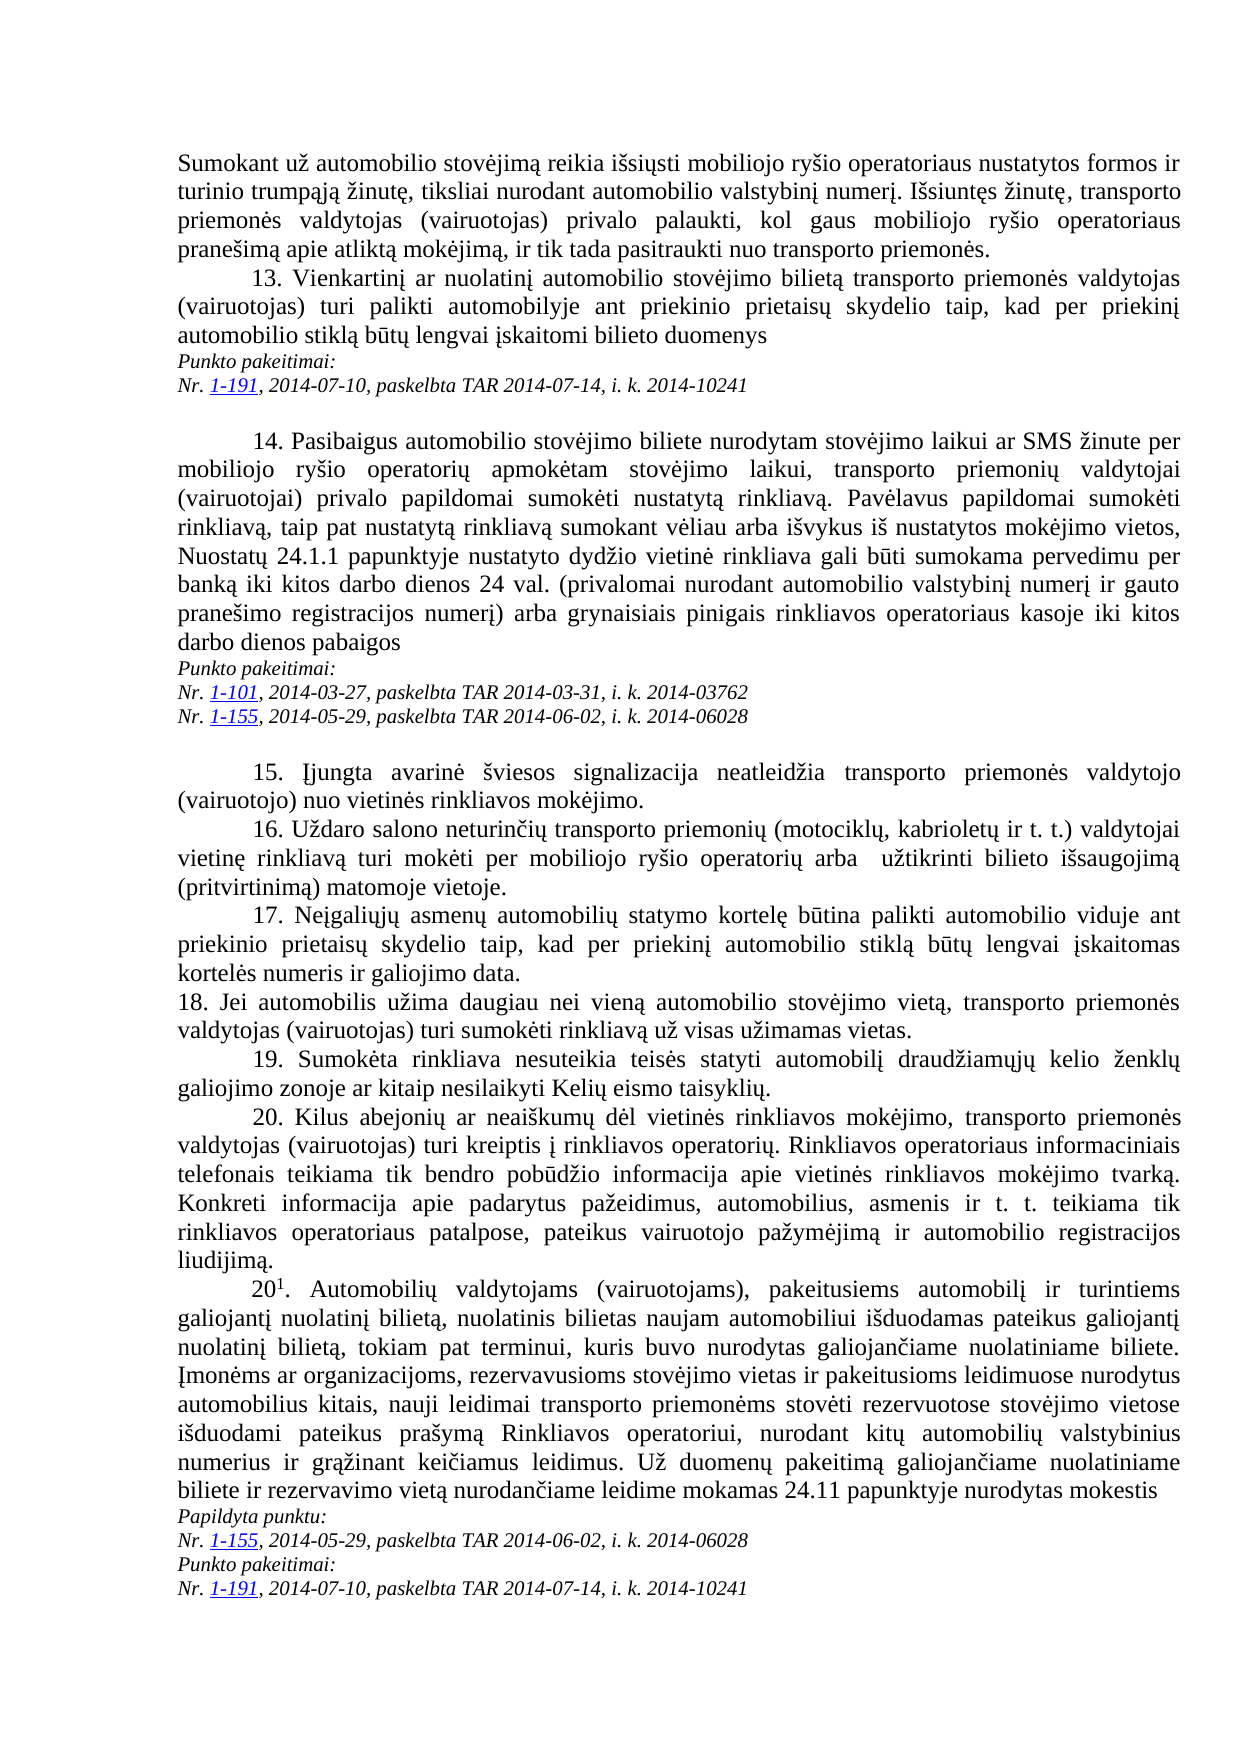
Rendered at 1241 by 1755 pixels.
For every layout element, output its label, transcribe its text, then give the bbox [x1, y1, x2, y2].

text Papildyta punktu: [177, 1504, 1181, 1528]
text Nr. 1-155, 2014-05-29, paskelbta TAR 2014-06-02, i. k. 2014-06028 [177, 1528, 1181, 1552]
text 20. Kilus abejonių ar neaiškumų dėl vietinės rinkliavos mokėjimo, transporto priemonės valdytojas (vairuotojas) turi kreiptis į rinkliavos operatorių. Rinkliavos operatoriaus informaciniais telefonais teikiama tik bendro pobūdžio informacija apie vietinės rinkliavos mokėjimo tvarką. Konkreti informacija apie padarytus pažeidimus, automobilius, asmenis ir t. t. teikiama tik rinkliavos operatoriaus patalpose, pateikus vairuotojo pažymėjimą ir automobilio registracijos liudijimą. [177, 1102, 1181, 1274]
text Punkto pakeitimai: [177, 656, 1181, 680]
text 19. Sumokėta rinkliava nesuteikia teisės statyti automobilį draudžiamųjų kelio ženklų galiojimo zonoje ar kitaip nesilaikyti Kelių eismo taisyklių. [177, 1044, 1181, 1102]
text 18. Jei automobilis užima daugiau nei vieną automobilio stovėjimo vietą, transporto priemonės valdytojas (vairuotojas) turi sumokėti rinkliavą už visas užimamas vietas. [177, 987, 1181, 1044]
text Sumokant už automobilio stovėjimą reikia išsiųsti mobiliojo ryšio operatoriaus nustatytos formos ir turinio trumpąją žinutę, tiksliai nurodant automobilio valstybinį numerį. Išsiuntęs žinutę, transporto priemonės valdytojas (vairuotojas) privalo palaukti, kol gaus mobiliojo ryšio operatoriaus pranešimą apie atliktą mokėjimą, ir tik tada pasitraukti nuo transporto priemonės. [177, 148, 1181, 263]
text 14. Pasibaigus automobilio stovėjimo biliete nurodytam stovėjimo laikui ar SMS žinute per mobiliojo ryšio operatorių apmokėtam stovėjimo laikui, transporto priemonių valdytojai (vairuotojai) privalo papildomai sumokėti nustatytą rinkliavą. Pavėlavus papildomai sumokėti rinkliavą, taip pat nustatytą rinkliavą sumokant vėliau arba išvykus iš nustatytos mokėjimo vietos, Nuostatų 24.1.1 papunktyje nustatyto dydžio vietinė rinkliava gali būti sumokama pervedimu per banką iki kitos darbo dienos 24 val. (privalomai nurodant automobilio valstybinį numerį ir gauto pranešimo registracijos numerį) arba grynaisiais pinigais rinkliavos operatoriaus kasoje iki kitos darbo dienos pabaigos [177, 426, 1181, 656]
text Nr. 1-155, 2014-05-29, paskelbta TAR 2014-06-02, i. k. 2014-06028 [177, 704, 1181, 728]
text 15. Įjungta avarinė šviesos signalizacija neatleidžia transporto priemonės valdytojo (vairuotojo) nuo vietinės rinkliavos mokėjimo. [177, 757, 1181, 814]
text 17. Neįgaliųjų asmenų automobilių statymo kortelę būtina palikti automobilio viduje ant priekinio prietaisų skydelio taip, kad per priekinį automobilio stiklą būtų lengvai įskaitomas kortelės numeris ir galiojimo data. [177, 900, 1181, 987]
text Punkto pakeitimai: [177, 1552, 1181, 1576]
text Punkto pakeitimai: [177, 349, 1181, 373]
text Nr. 1-191, 2014-07-10, paskelbta TAR 2014-07-14, i. k. 2014-10241 [177, 373, 1181, 397]
text Nr. 1-101, 2014-03-27, paskelbta TAR 2014-03-31, i. k. 2014-03762 [177, 680, 1181, 704]
text 13. Vienkartinį ar nuolatinį automobilio stovėjimo bilietą transporto priemonės valdytojas (vairuotojas) turi palikti automobilyje ant priekinio prietaisų skydelio taip, kad per priekinį automobilio stiklą būtų lengvai įskaitomi bilieto duomenys [177, 263, 1181, 349]
text 201. Automobilių valdytojams (vairuotojams), pakeitusiems automobilį ir turintiems galiojantį nuolatinį bilietą, nuolatinis bilietas naujam automobiliui išduodamas pateikus galiojantį nuolatinį bilietą, tokiam pat terminui, kuris buvo nurodytas galiojančiame nuolatiniame biliete. Įmonėms ar organizacijoms, rezervavusioms stovėjimo vietas ir pakeitusioms leidimuose nurodytus automobilius kitais, nauji leidimai transporto priemonėms stovėti rezervuotose stovėjimo vietose išduodami pateikus prašymą Rinkliavos operatoriui, nurodant kitų automobilių valstybinius numerius ir grąžinant keičiamus leidimus. Už duomenų pakeitimą galiojančiame nuolatiniame biliete ir rezervavimo vietą nurodančiame leidime mokamas 24.11 papunktyje nurodytas mokestis [177, 1274, 1181, 1504]
text 16. Uždaro salono neturinčių transporto priemonių (motociklų, kabrioletų ir t. t.) valdytojai vietinę rinkliavą turi mokėti per mobiliojo ryšio operatorių arba užtikrinti bilieto išsaugojimą (pritvirtinimą) matomoje vietoje. [177, 814, 1181, 900]
text Nr. 1-191, 2014-07-10, paskelbta TAR 2014-07-14, i. k. 2014-10241 [177, 1576, 1181, 1600]
